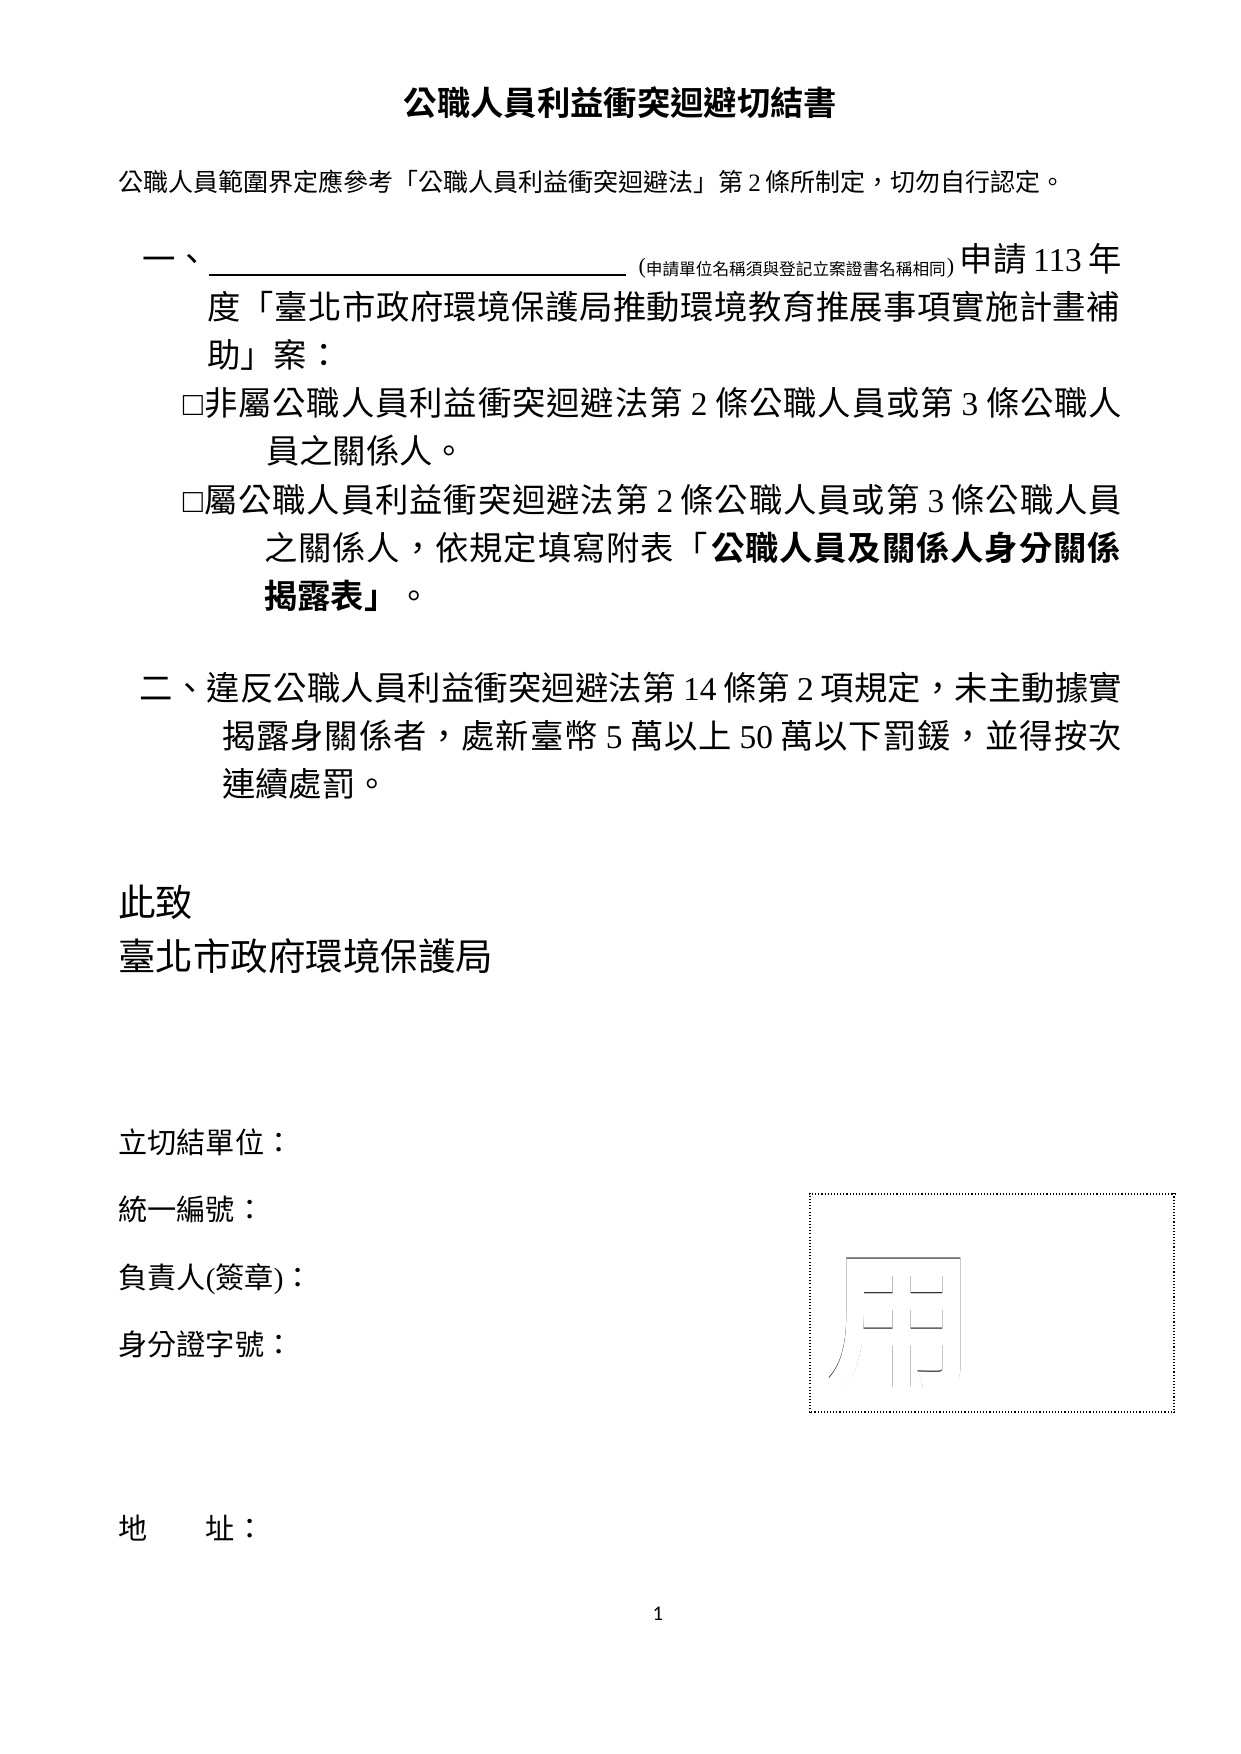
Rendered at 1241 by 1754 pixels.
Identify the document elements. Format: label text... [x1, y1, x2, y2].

text 一、 (申請單位名稱須與登記立案證書名稱相同) 申請113年度「臺北市政府環境保護局推動環境教育推展事項實施計畫補助」案： [118, 232, 1122, 377]
text 負責人(簽章)： [118, 1254, 809, 1297]
text 此致 [118, 873, 1122, 927]
text 身分證字號： [118, 1322, 809, 1364]
text 二、違反公職人員利益衝突迴避法第14條第2項規定，未主動據實揭露身關係者，處新臺幣5萬以上50萬以下罰鍰，並得按次連續處罰。 [105, 661, 1122, 806]
text 公職人員利益衝突迴避切結書 [118, 75, 1122, 125]
text 臺北市政府環境保護局 [118, 927, 1122, 982]
text 公職人員範圍界定應參考「公職人員利益衝突迴避法」第2條所制定，切勿自行認定。 [118, 162, 1122, 199]
text 立切結單位： [118, 1120, 1122, 1162]
text 統一編號： [118, 1187, 1175, 1413]
text 用 印 [825, 1202, 1158, 1403]
text □屬公職人員利益衝突迴避法第2條公職人員或第3條公職人員之關係人，依規定填寫附表「公職人員及關係人身分關係揭露表」。 [118, 473, 1122, 618]
text 地 址： [118, 1506, 1122, 1548]
text □非屬公職人員利益衝突迴避法第2條公職人員或第3條公職人員之關係人。 [118, 377, 1122, 473]
